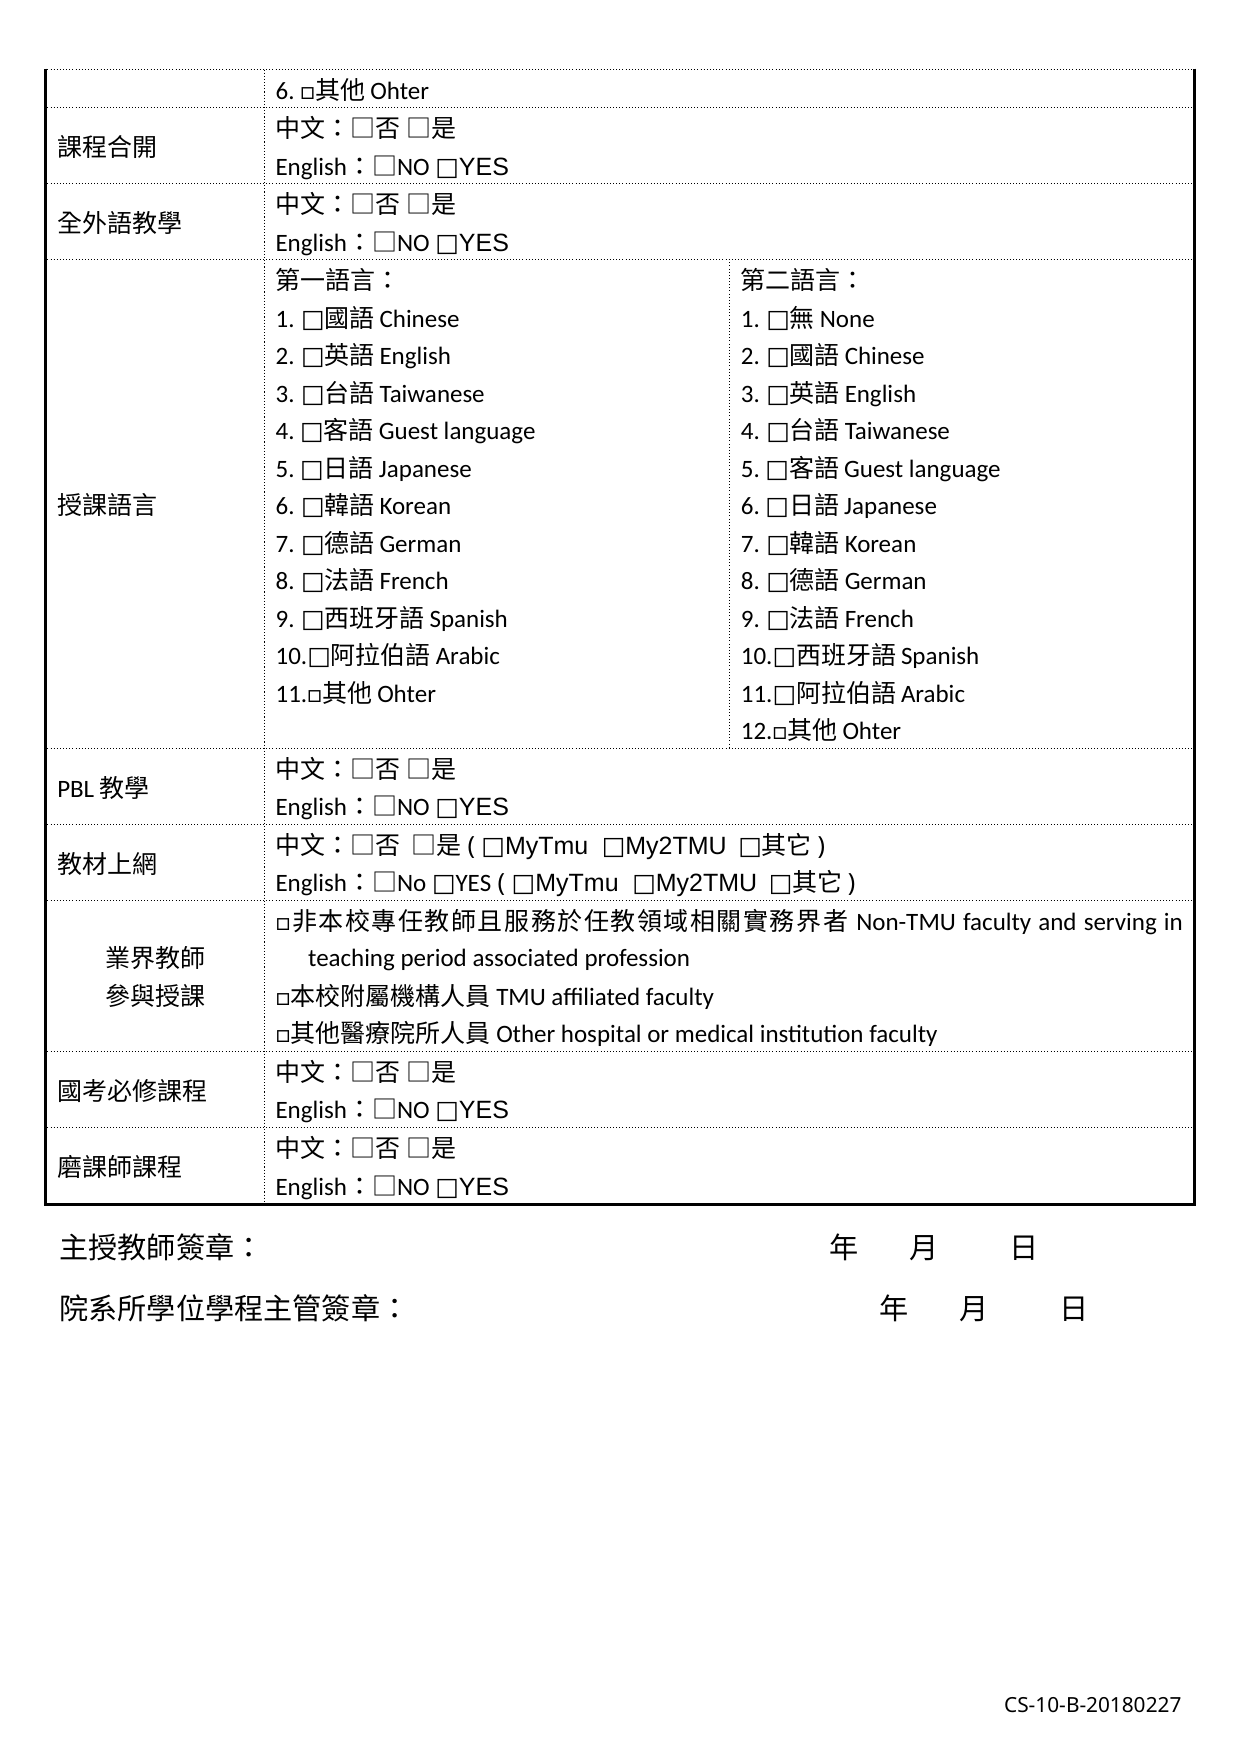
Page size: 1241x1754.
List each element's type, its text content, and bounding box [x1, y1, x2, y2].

table_cell PBL教學 [47, 748, 264, 824]
table_cell 中文：□否 □是 English：□NO □YES [264, 1127, 1193, 1203]
table_cell 磨課師課程 [47, 1127, 264, 1203]
table_cell 中文：□否 □是 English：□NO □YES [264, 107, 1193, 183]
table_cell 中文：□否 □是 English：□NO □YES [264, 183, 1193, 259]
table_cell 中文：□否 □是 English：□NO □YES [264, 1051, 1193, 1127]
text 主授教師簽章： 年 月 日 [59, 1225, 1181, 1267]
table_cell 6. □其他Ohter [264, 69, 1193, 107]
table_cell [47, 69, 264, 107]
table_cell 教材上網 [47, 824, 264, 900]
table_cell 中文：□否 □是 English：□NO □YES [264, 748, 1193, 824]
table_cell 中文：□否 □是 ( □MyTmu □My2TMU □其它 ) English：□No □YES ( □MyTmu □My2TMU □其它 ) [264, 824, 1193, 900]
table_cell 第一語言： 1. □國語Chinese 2. □英語English 3. □台語Taiwanese 4. □客語Guest language 5. □日語Japanese 6. □韓語Korean 7. □德語German 8. □法語French 9. □西班牙語Spanish 10.□阿拉伯語Arabic 11.□其他Ohter [264, 259, 729, 748]
table_cell 業界教師 參與授課 [47, 900, 264, 1051]
table_cell 全外語教學 [47, 183, 264, 259]
table_cell □非本校專任教師且服務於任教領域相關實務界者 Non-TMU faculty and serving in teaching period associated profession □本校附屬機構人員 TMU affiliated faculty □其他醫療院所人員 Other hospital or medical institution faculty [264, 900, 1193, 1051]
table_cell 第二語言： 1. □無None 2. □國語Chinese 3. □英語English 4. □台語Taiwanese 5. □客語Guest language 6. □日語Japanese 7. □韓語Korean 8. □德語German 9. □法語French 10.□西班牙語Spanish 11.□阿拉伯語Arabic 12.□其他Ohter [729, 259, 1193, 748]
text 院系所學位學程主管簽章： 年 月 日 [59, 1286, 1181, 1328]
table_cell 課程合開 [47, 107, 264, 183]
table_cell 國考必修課程 [47, 1051, 264, 1127]
table_cell 授課語言 [47, 259, 264, 748]
